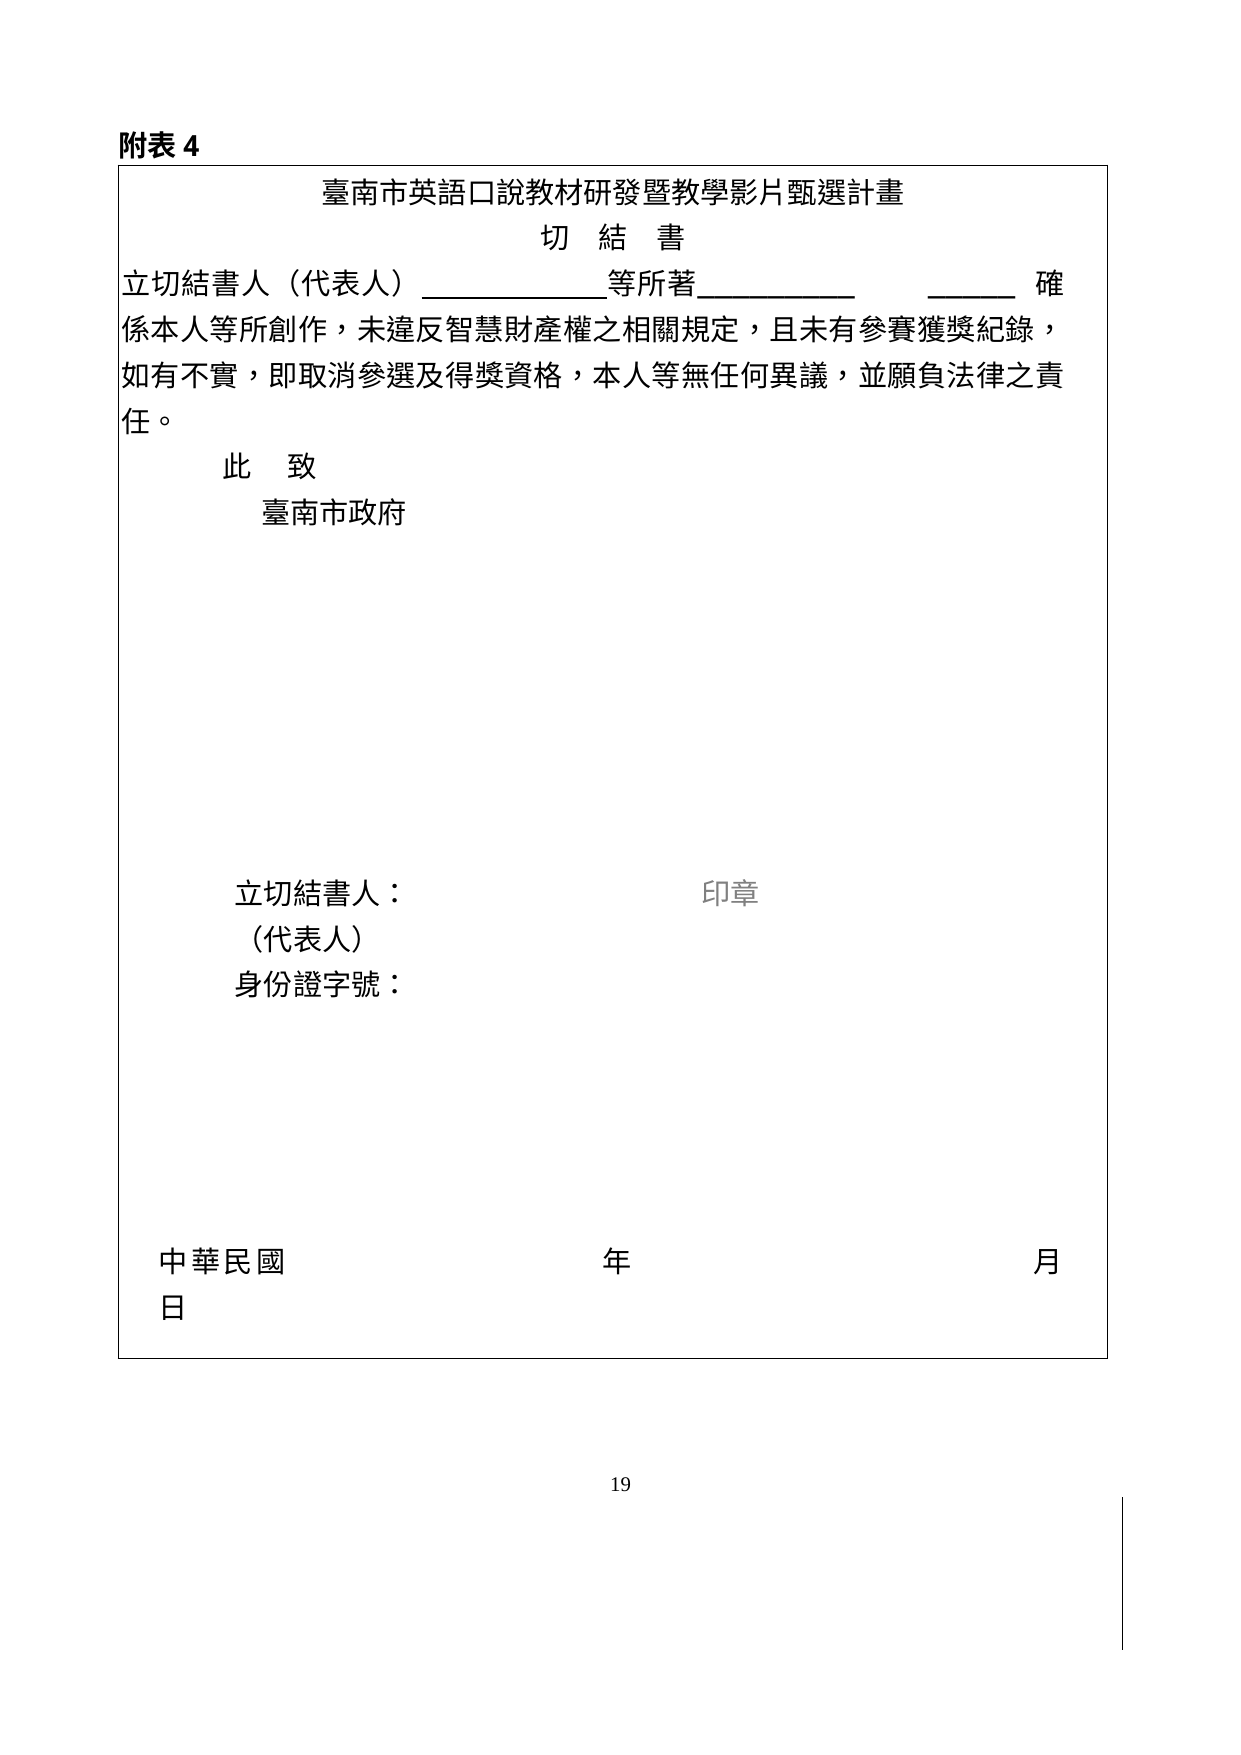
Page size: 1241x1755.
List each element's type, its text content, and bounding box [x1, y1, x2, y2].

table_cell [119, 1113, 232, 1204]
table_cell 立切結書人： 印章 （代表人） 身份證字號： [232, 867, 1107, 1004]
table_cell [119, 1058, 232, 1112]
table_cell [232, 1113, 418, 1204]
table_header 臺南市英語口說教材研發暨教學影片甄選計畫 切 結 書 立切結書人（代表人） 等所著_________ _____ 確係本人等所創作，未違反智慧財產權之相關規定，且未有參賽獲獎紀錄，如有不實，即取消參選及得獎資格，本人等無任何異議，並願負法律之責任。 此 致 臺南市政府 [119, 166, 1107, 867]
table_cell [119, 867, 232, 1004]
table_cell [232, 1004, 1107, 1058]
table_cell [418, 1113, 1107, 1204]
table_cell [232, 1058, 1107, 1112]
table_cell [119, 1004, 232, 1058]
table_cell 中華民國 年 月 日 [119, 1204, 1107, 1358]
text 附表4 [118, 122, 1122, 164]
